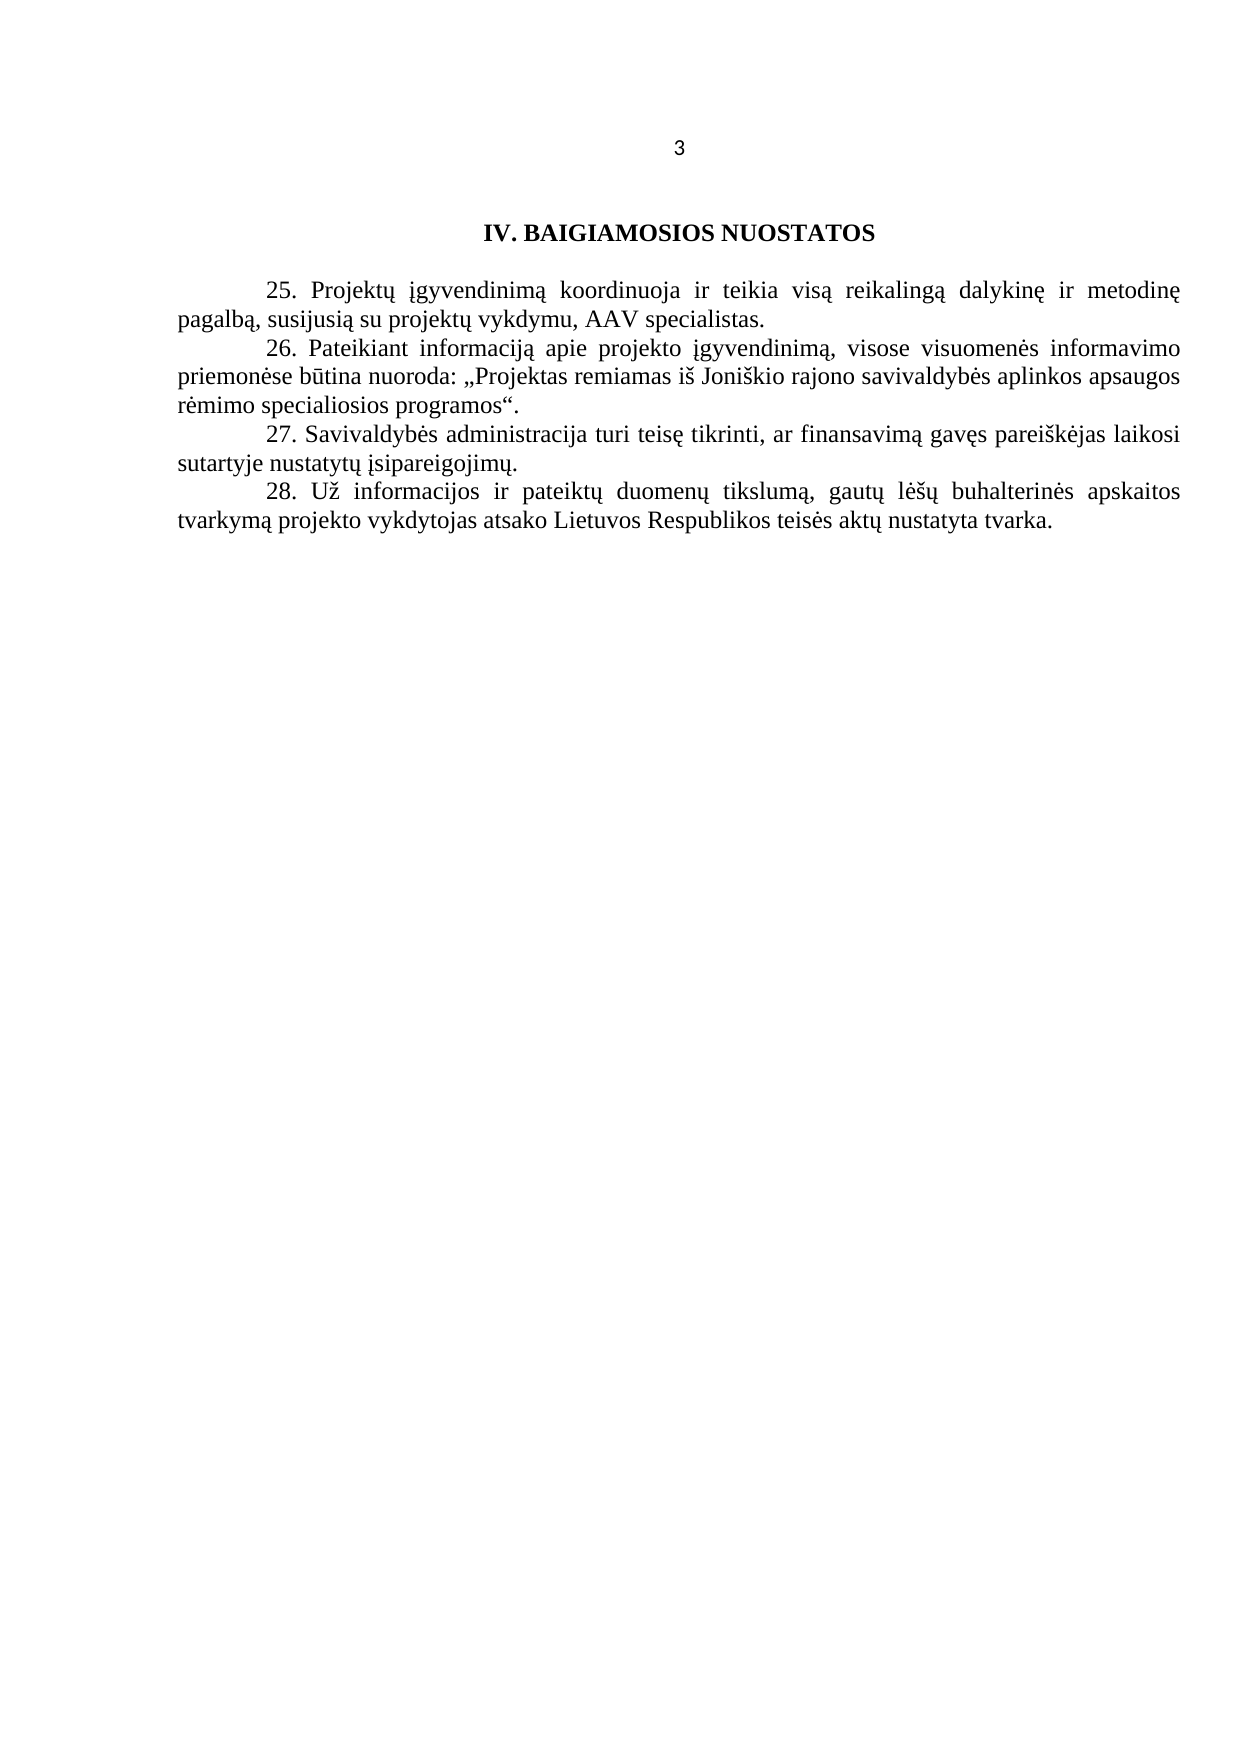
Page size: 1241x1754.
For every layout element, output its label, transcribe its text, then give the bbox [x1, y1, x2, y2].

text 26. Pateikiant informaciją apie projekto įgyvendinimą, visose visuomenės informavimo priemonėse būtina nuoroda: „Projektas remiamas iš Joniškio rajono savivaldybės aplinkos apsaugos rėmimo specialiosios programos“. [177, 333, 1181, 419]
text 25. Projektų įgyvendinimą koordinuoja ir teikia visą reikalingą dalykinę ir metodinę pagalbą, susijusią su projektų vykdymu, AAV specialistas. [177, 275, 1181, 333]
text 27. Savivaldybės administracija turi teisę tikrinti, ar finansavimą gavęs pareiškėjas laikosi sutartyje nustatytų įsipareigojimų. [177, 419, 1181, 476]
text 28. Už informacijos ir pateiktų duomenų tikslumą, gautų lėšų buhalterinės apskaitos tvarkymą projekto vykdytojas atsako Lietuvos Respublikos teisės aktų nustatyta tvarka. [177, 476, 1181, 534]
text IV. BAIGIAMOSIOS NUOSTATOS [177, 218, 1181, 246]
